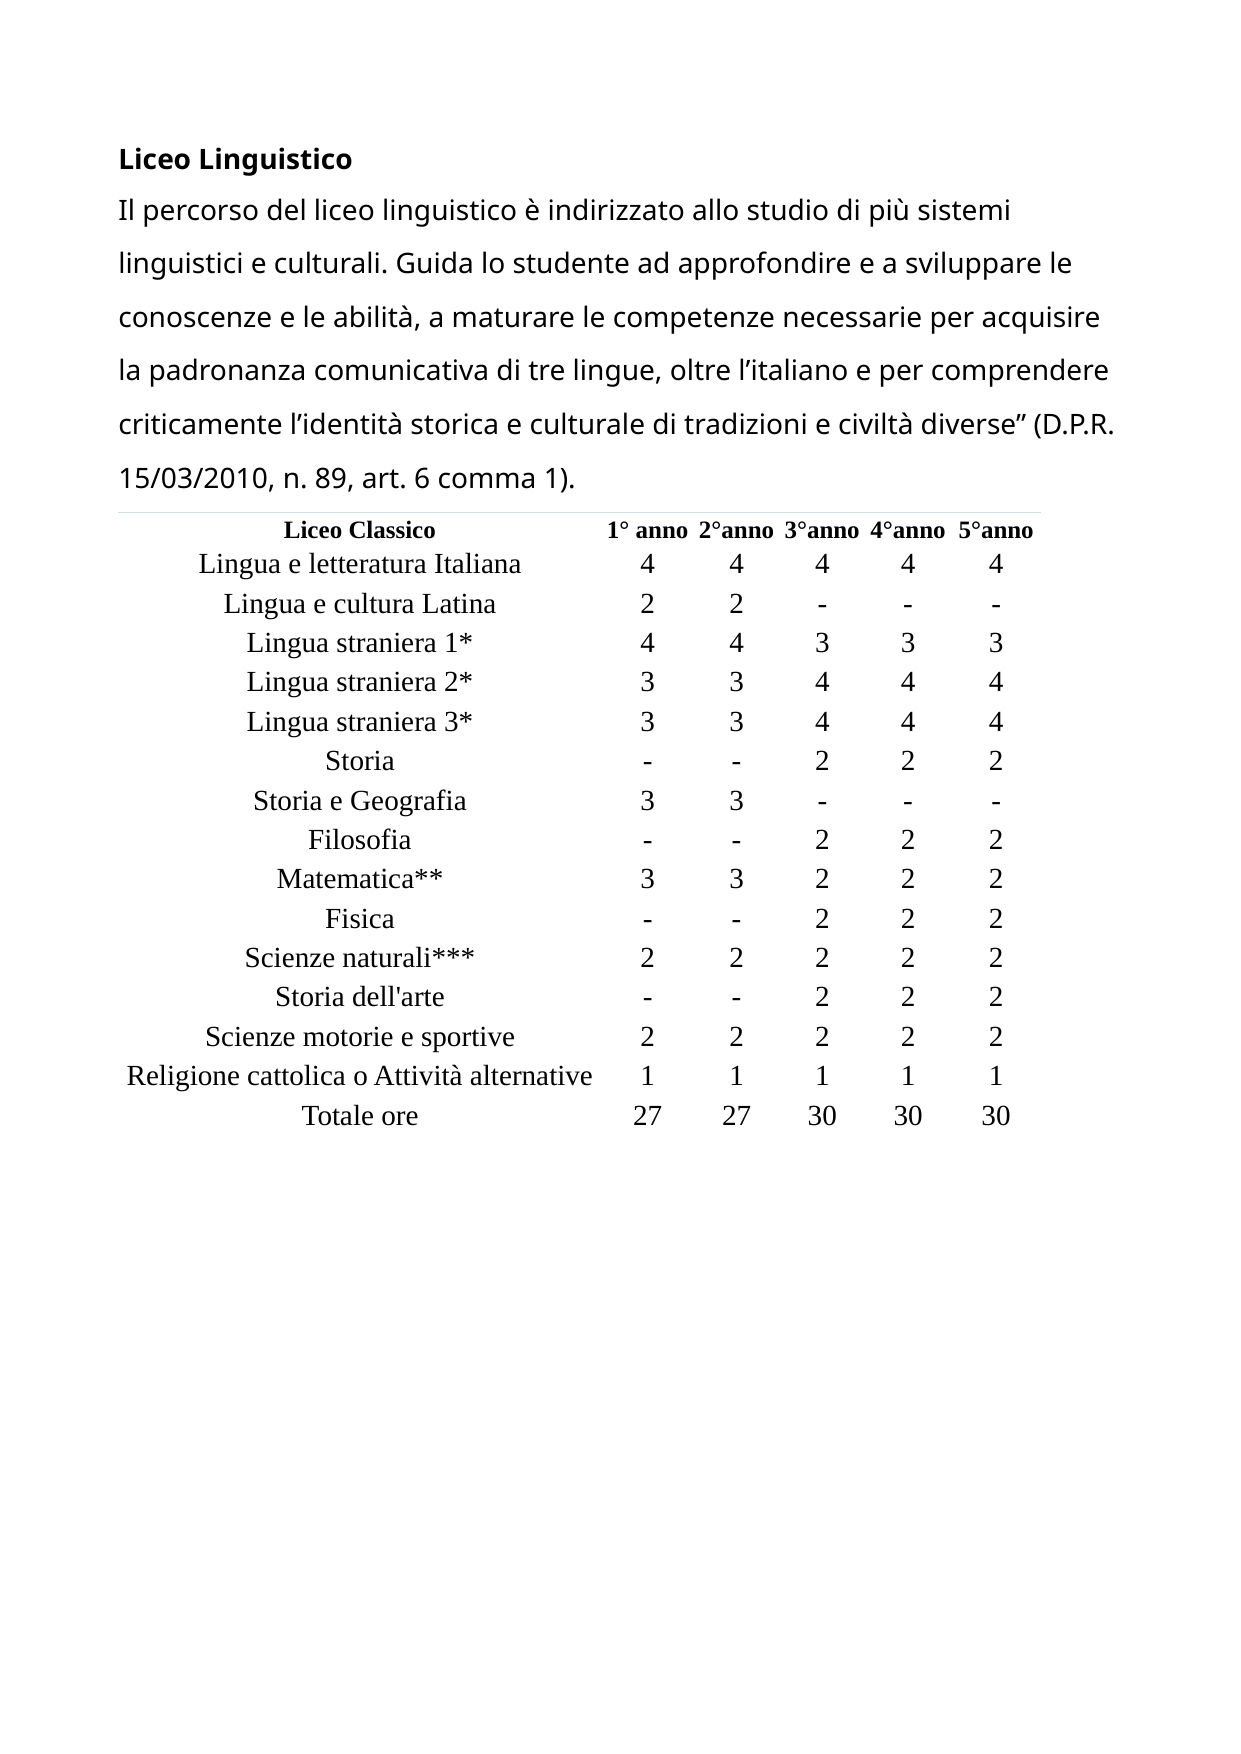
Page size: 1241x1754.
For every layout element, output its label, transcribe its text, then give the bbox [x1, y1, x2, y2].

table_cell Scienze naturali*** [118, 937, 601, 977]
table_cell 4 [865, 701, 951, 740]
table_cell 4 [951, 701, 1041, 740]
table_cell 4 [865, 544, 951, 583]
table_cell 1 [951, 1055, 1041, 1095]
table_cell 30 [779, 1095, 865, 1134]
table_cell 3 [601, 662, 693, 701]
table_cell 2 [601, 937, 693, 977]
table_cell 4 [865, 662, 951, 701]
table_cell - [865, 583, 951, 622]
table_cell 4 [779, 662, 865, 701]
table_cell - [951, 780, 1041, 819]
subtitle Liceo Linguistico [118, 139, 1122, 177]
table_cell 2 [951, 898, 1041, 937]
table_cell 4 [951, 544, 1041, 583]
table_cell 2 [779, 740, 865, 780]
table_cell Scienze motorie e sportive [118, 1016, 601, 1055]
table_cell 4 [779, 544, 865, 583]
text Il percorso del liceo linguistico è indirizzato allo studio di più sistemi linguistici e culturali. Guida lo studente ad approfondire e a sviluppare le conoscenze e le abilità, a maturare le competenze necessarie per acquisire la padronanza comunicativa di tre lingue, oltre l’italiano e per comprendere criticamente l’identità storica e culturale di tradizioni e civiltà diverse” (D.P.R. 15/03/2010, n. 89, art. 6 comma 1). [118, 190, 1122, 496]
table_cell - [779, 583, 865, 622]
table_cell 2 [865, 819, 951, 858]
table_cell 2 [779, 937, 865, 977]
table_header 2°anno [694, 513, 779, 543]
table_cell 1 [779, 1055, 865, 1095]
table_cell 3 [694, 859, 779, 898]
table_cell - [694, 819, 779, 858]
table_cell 2 [951, 859, 1041, 898]
table_cell 2 [779, 1016, 865, 1055]
table_cell Lingua e letteratura Italiana [118, 544, 601, 583]
table_cell 2 [951, 937, 1041, 977]
table_cell Filosofia [118, 819, 601, 858]
table_cell 2 [865, 937, 951, 977]
table_cell - [601, 898, 693, 937]
table_header 4°anno [865, 513, 951, 543]
table_cell Totale ore [118, 1095, 601, 1134]
table_cell Lingua straniera 1* [118, 622, 601, 662]
table_cell 4 [694, 622, 779, 662]
table_cell 2 [779, 819, 865, 858]
table_cell 3 [601, 780, 693, 819]
table_cell 2 [601, 1016, 693, 1055]
table_header 3°anno [779, 513, 865, 543]
table_cell 2 [694, 583, 779, 622]
table_cell 2 [951, 740, 1041, 780]
table_cell 3 [694, 701, 779, 740]
table_cell Lingua e cultura Latina [118, 583, 601, 622]
table_cell - [601, 740, 693, 780]
table_cell Fisica [118, 898, 601, 937]
table_cell 2 [865, 898, 951, 937]
table_cell 3 [601, 701, 693, 740]
table_cell - [601, 819, 693, 858]
table_cell - [694, 898, 779, 937]
table_cell 2 [779, 859, 865, 898]
table_cell 4 [951, 662, 1041, 701]
table_cell 1 [865, 1055, 951, 1095]
table_cell 2 [951, 1016, 1041, 1055]
table_cell 4 [601, 622, 693, 662]
table_cell Lingua straniera 3* [118, 701, 601, 740]
table_header 5°anno [951, 513, 1041, 543]
table_cell 3 [779, 622, 865, 662]
table_cell 3 [601, 859, 693, 898]
table_cell 2 [951, 977, 1041, 1016]
table_cell Matematica** [118, 859, 601, 898]
table_cell 2 [951, 819, 1041, 858]
table_cell 3 [865, 622, 951, 662]
table_cell 2 [601, 583, 693, 622]
table_cell 2 [779, 898, 865, 937]
table_cell 1 [694, 1055, 779, 1095]
table_cell Storia [118, 740, 601, 780]
table_header 1° anno [601, 513, 693, 543]
table_cell 2 [865, 740, 951, 780]
table_cell 2 [865, 977, 951, 1016]
table_cell - [865, 780, 951, 819]
table_cell Storia dell'arte [118, 977, 601, 1016]
table_cell 30 [865, 1095, 951, 1134]
table_cell 1 [601, 1055, 693, 1095]
table_cell 3 [951, 622, 1041, 662]
table_cell Storia e Geografia [118, 780, 601, 819]
table_cell - [601, 977, 693, 1016]
table_cell 4 [779, 701, 865, 740]
table_cell 2 [694, 1016, 779, 1055]
table_cell - [951, 583, 1041, 622]
table_cell 3 [694, 662, 779, 701]
table_cell 2 [865, 859, 951, 898]
table_cell 4 [601, 544, 693, 583]
table_cell 2 [694, 937, 779, 977]
table_cell - [694, 740, 779, 780]
table_cell Lingua straniera 2* [118, 662, 601, 701]
table_cell 2 [865, 1016, 951, 1055]
table_cell 27 [694, 1095, 779, 1134]
table_cell - [779, 780, 865, 819]
table_cell Religione cattolica o Attività alternative [118, 1055, 601, 1095]
table_cell 30 [951, 1095, 1041, 1134]
table_cell 4 [694, 544, 779, 583]
table_cell 27 [601, 1095, 693, 1134]
table_cell 3 [694, 780, 779, 819]
table_cell 2 [779, 977, 865, 1016]
table_cell - [694, 977, 779, 1016]
table_header Liceo Classico [118, 513, 601, 543]
